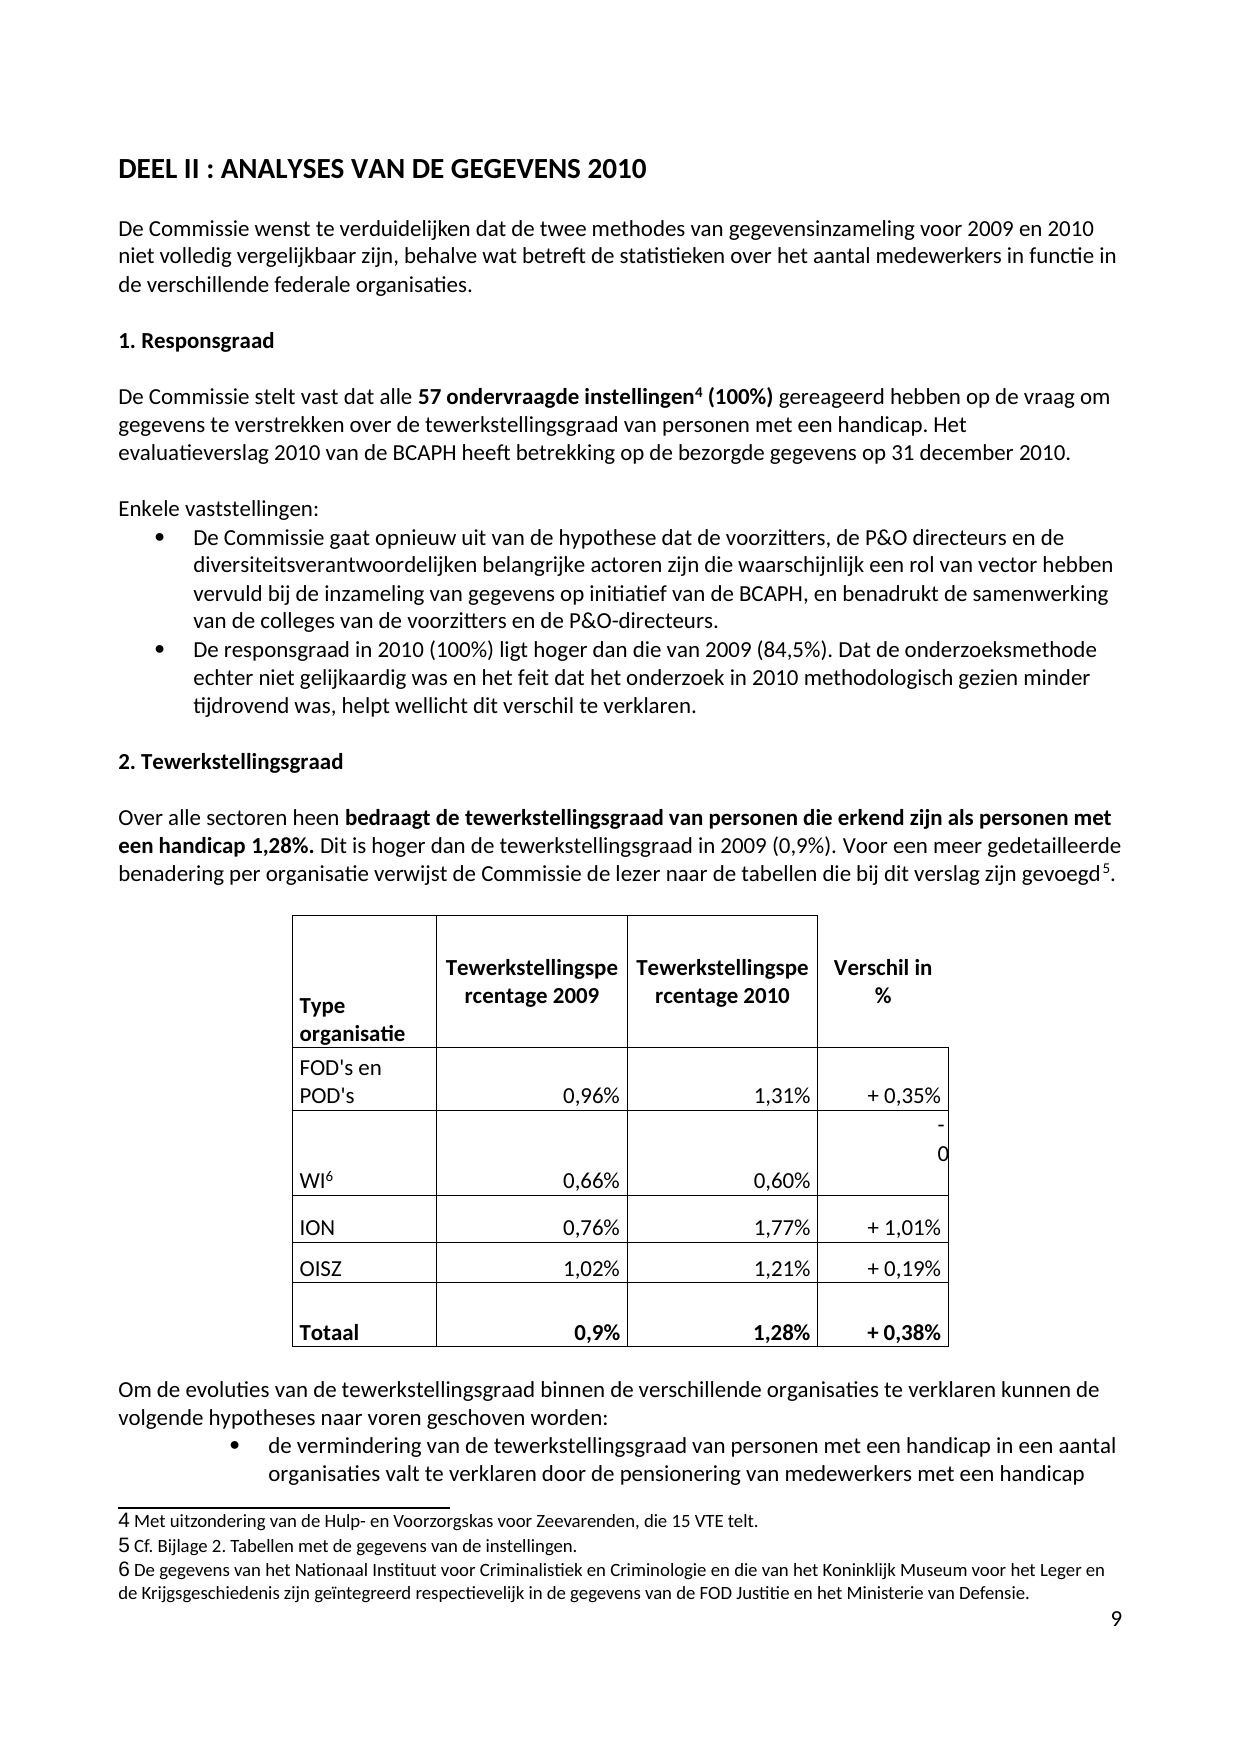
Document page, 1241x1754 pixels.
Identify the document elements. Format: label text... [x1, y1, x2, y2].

table_cell 0,9% [437, 1283, 627, 1346]
text 2. Tewerkstellingsgraad [118, 747, 1122, 775]
table_cell 1,21% [628, 1243, 817, 1282]
text Cf. Bijlage 2. Tabellen met de gegevens van de instellingen. [118, 1532, 1122, 1557]
table_cell 0,60% [628, 1111, 817, 1195]
text 1. Responsgraad [118, 326, 1122, 354]
text Om de evoluties van de tewerkstellingsgraad binnen de verschillende organisaties te verklaren kunnen de volgende hypotheses naar voren geschoven worden: [118, 1375, 1122, 1431]
text Met uitzondering van de Hulp- en Voorzorgskas voor Zeevarenden, die 15 VTE telt. [118, 1508, 1122, 1532]
table_cell + 0,38% [818, 1283, 948, 1346]
table_cell FOD's en POD's [293, 1048, 436, 1109]
table_cell WI [293, 1111, 436, 1195]
text DEEL II : ANALYSES VAN DE GEGEVENS 2010 [118, 150, 1122, 186]
text De Commissie stelt vast dat alle 57 ondervraagde instellingen (100%) gereageerd hebben op de vraag om gegevens te verstrekken over de tewerkstellingsgraad van personen met een handicap. Het evaluatieverslag 2010 van de BCAPH heeft betrekking op de bezorgde gegevens op 31 december 2010. [118, 382, 1122, 467]
list De responsgraad in 2010 (100%) ligt hoger dan die van 2009 (84,5%). Dat de onderzoeksmethode echter niet gelijkaardig was en het feit dat het onderzoek in 2010 methodologisch gezien minder tijdrovend was, helpt wellicht dit verschil te verklaren. [156, 635, 1122, 719]
table_cell 0,06% [818, 1111, 948, 1195]
table_cell OISZ [293, 1243, 436, 1282]
table_cell 1,77% [628, 1196, 817, 1242]
table_cell + 1,01% [818, 1196, 948, 1242]
table_cell Type organisatie [293, 944, 436, 1047]
list de vermindering van de tewerkstellingsgraad van personen met een handicap in een aantal organisaties valt te verklaren door de pensionering van medewerkers met een handicap [231, 1431, 1122, 1487]
table_cell 1,28% [628, 1283, 817, 1346]
table_header Tewerkstellingspercentage 2010 [628, 916, 817, 1047]
text Enkele vaststellingen: [118, 494, 1122, 523]
table_header [293, 916, 436, 944]
table_header Verschil in % [818, 915, 948, 1047]
table_cell ION [293, 1196, 436, 1242]
table_cell + 0,19% [818, 1243, 948, 1282]
table_cell 1,31% [628, 1048, 817, 1109]
text De Commissie wenst te verduidelijken dat de twee methodes van gegevensinzameling voor 2009 en 2010 niet volledig vergelijkbaar zijn, behalve wat betreft de statistieken over het aantal medewerkers in functie in de verschillende federale organisaties. [118, 214, 1122, 298]
table_cell 0,66% [437, 1111, 627, 1195]
table_cell 1,02% [437, 1243, 627, 1282]
text Over alle sectoren heen bedraagt de tewerkstellingsgraad van personen die erkend zijn als personen met een handicap 1,28%. Dit is hoger dan de tewerkstellingsgraad in 2009 (0,9%). Voor een meer gedetailleerde benadering per organisatie verwijst de Commissie de lezer naar de tabellen die bij dit verslag zijn gevoegd. [118, 803, 1122, 887]
list De Commissie gaat opnieuw uit van de hypothese dat de voorzitters, de P&O directeurs en de diversiteitsverantwoordelijken belangrijke actoren zijn die waarschijnlijk een rol van vector hebben vervuld bij de inzameling van gegevens op initiatief van de BCAPH, en benadrukt de samenwerking van de colleges van de voorzitters en de P&O-directeurs. [156, 523, 1122, 635]
table_cell 0,96% [437, 1048, 627, 1109]
table_cell 0,76% [437, 1196, 627, 1242]
table_header Tewerkstellingspercentage 2009 [437, 916, 627, 1047]
table_cell + 0,35% [818, 1048, 948, 1109]
table_cell Totaal [293, 1283, 436, 1346]
